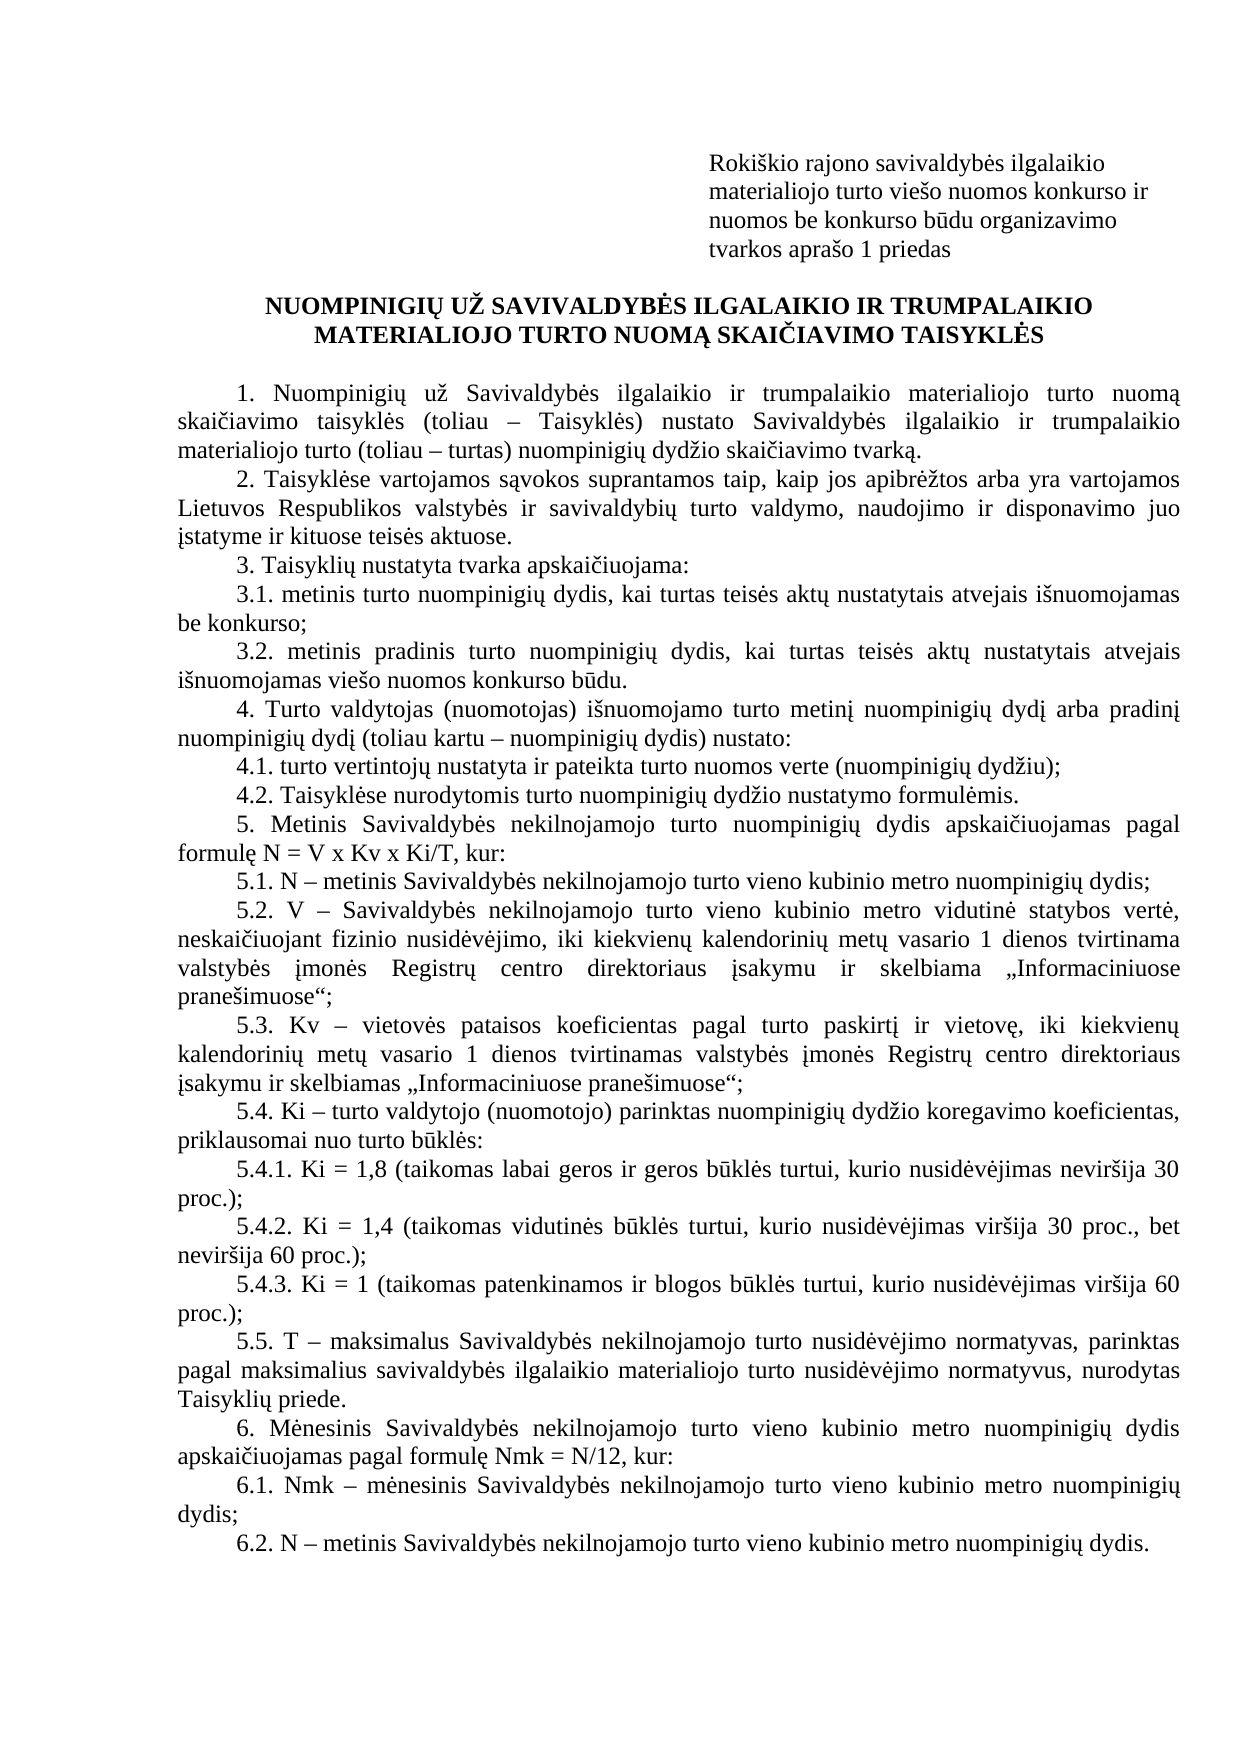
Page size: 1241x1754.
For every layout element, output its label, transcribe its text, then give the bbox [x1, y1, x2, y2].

text 4.1. turto vertintojų nustatyta ir pateikta turto nuomos verte (nuompinigių dydžiu); [177, 751, 1181, 780]
text 5.1. N – metinis Savivaldybės nekilnojamojo turto vieno kubinio metro nuompinigių dydis; [177, 866, 1181, 895]
text 3.1. metinis turto nuompinigių dydis, kai turtas teisės aktų nustatytais atvejais išnuomojamas be konkurso; [177, 579, 1181, 636]
text nuomos be konkurso būdu organizavimo [177, 205, 1181, 234]
text 4. Turto valdytojas (nuomotojas) išnuomojamo turto metinį nuompinigių dydį arba pradinį nuompinigių dydį (toliau kartu – nuompinigių dydis) nustato: [177, 694, 1181, 751]
text 6.1. Nmk – mėnesinis Savivaldybės nekilnojamojo turto vieno kubinio metro nuompinigių dydis; [177, 1470, 1181, 1528]
text 5.4.3. Ki = 1 (taikomas patenkinamos ir blogos būklės turtui, kurio nusidėvėjimas viršija 60 proc.); [177, 1269, 1181, 1326]
text 5.5. T – maksimalus Savivaldybės nekilnojamojo turto nusidėvėjimo normatyvas, parinktas pagal maksimalius savivaldybės ilgalaikio materialiojo turto nusidėvėjimo normatyvus, nurodytas Taisyklių priede. [177, 1326, 1181, 1413]
text 5. Metinis Savivaldybės nekilnojamojo turto nuompinigių dydis apskaičiuojamas pagal formulę N = V x Kv x Ki/T, kur: [177, 809, 1181, 866]
text 3. Taisyklių nustatyta tvarka apskaičiuojama: [177, 550, 1181, 579]
text tvarkos aprašo 1 priedas [177, 234, 1181, 263]
text 5.3. Kv – vietovės pataisos koeficientas pagal turto paskirtį ir vietovę, iki kiekvienų kalendorinių metų vasario 1 dienos tvirtinamas valstybės įmonės Registrų centro direktoriaus įsakymu ir skelbiamas „Informaciniuose pranešimuose“; [177, 1010, 1181, 1096]
text 5.4.2. Ki = 1,4 (taikomas vidutinės būklės turtui, kurio nusidėvėjimas viršija 30 proc., bet neviršija 60 proc.); [177, 1211, 1181, 1269]
text 1. Nuompinigių už Savivaldybės ilgalaikio ir trumpalaikio materialiojo turto nuomą skaičiavimo taisyklės (toliau – Taisyklės) nustato Savivaldybės ilgalaikio ir trumpalaikio materialiojo turto (toliau – turtas) nuompinigių dydžio skaičiavimo tvarką. [177, 378, 1181, 464]
text 5.4. Ki – turto valdytojo (nuomotojo) parinktas nuompinigių dydžio koregavimo koeficientas, priklausomai nuo turto būklės: [177, 1096, 1181, 1154]
text 5.2. V – Savivaldybės nekilnojamojo turto vieno kubinio metro vidutinė statybos vertė, neskaičiuojant fizinio nusidėvėjimo, iki kiekvienų kalendorinių metų vasario 1 dienos tvirtinama valstybės įmonės Registrų centro direktoriaus įsakymu ir skelbiama „Informaciniuose pranešimuose“; [177, 895, 1181, 1010]
text 3.2. metinis pradinis turto nuompinigių dydis, kai turtas teisės aktų nustatytais atvejais išnuomojamas viešo nuomos konkurso būdu. [177, 636, 1181, 694]
text Rokiškio rajono savivaldybės ilgalaikio [177, 148, 1181, 176]
text 6.2. N – metinis Savivaldybės nekilnojamojo turto vieno kubinio metro nuompinigių dydis. [177, 1528, 1181, 1556]
text NUOMPINIGIŲ UŽ SAVIVALDYBĖS ILGALAIKIO IR TRUMPALAIKIO MATERIALIOJO TURTO NUOMĄ SKAIČIAVIMO TAISYKLĖS [177, 291, 1181, 349]
text materialiojo turto viešo nuomos konkurso ir [177, 176, 1181, 205]
text 4.2. Taisyklėse nurodytomis turto nuompinigių dydžio nustatymo formulėmis. [177, 780, 1181, 809]
text 5.4.1. Ki = 1,8 (taikomas labai geros ir geros būklės turtui, kurio nusidėvėjimas neviršija 30 proc.); [177, 1154, 1181, 1211]
text 2. Taisyklėse vartojamos sąvokos suprantamos taip, kaip jos apibrėžtos arba yra vartojamos Lietuvos Respublikos valstybės ir savivaldybių turto valdymo, naudojimo ir disponavimo juo įstatyme ir kituose teisės aktuose. [177, 464, 1181, 550]
text 6. Mėnesinis Savivaldybės nekilnojamojo turto vieno kubinio metro nuompinigių dydis apskaičiuojamas pagal formulę Nmk = N/12, kur: [177, 1413, 1181, 1470]
